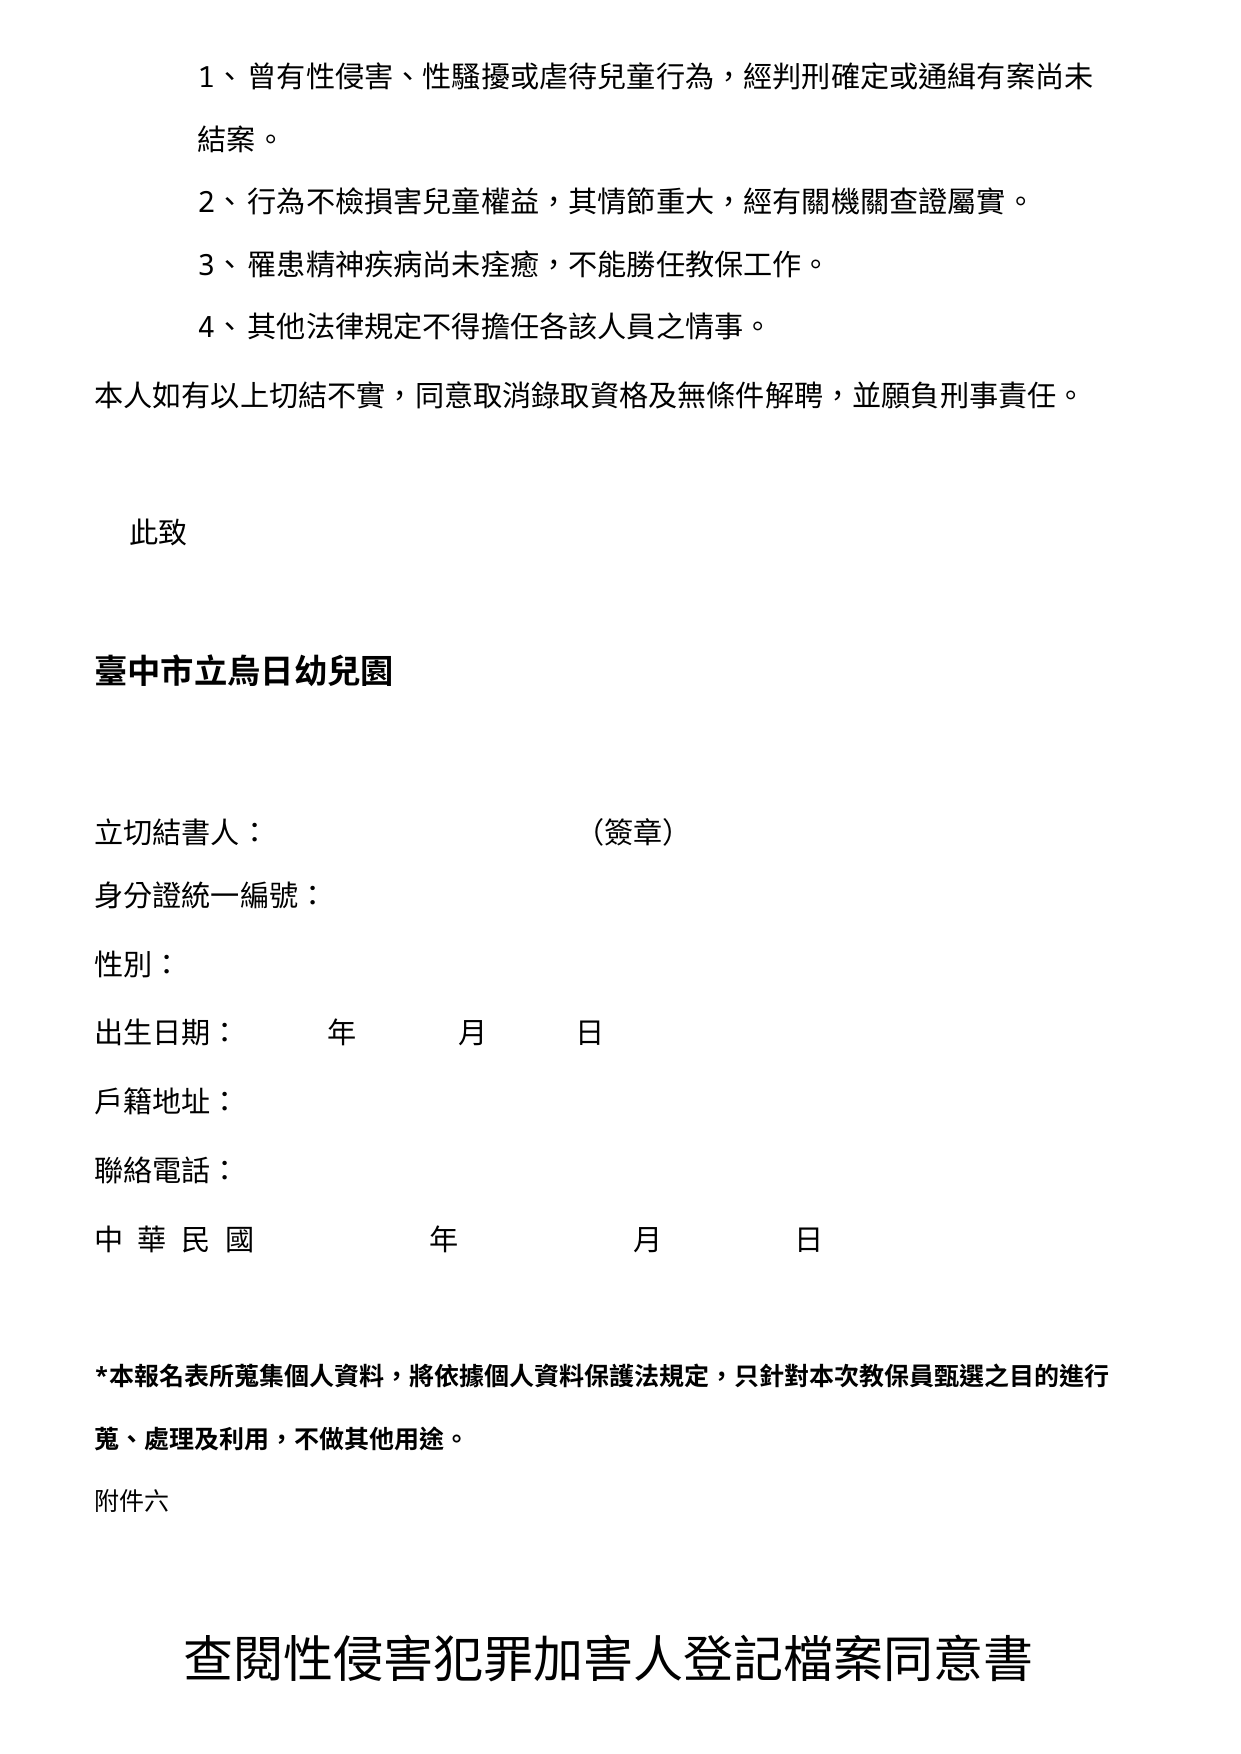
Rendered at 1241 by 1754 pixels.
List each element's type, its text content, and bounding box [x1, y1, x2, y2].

text 附件六 [94, 1458, 1122, 1521]
text 本人如有以上切結不實，同意取消錄取資格及無條件解聘，並願負刑事責任。 [94, 352, 1122, 414]
text 出生日期： 年 月 日 [94, 989, 1122, 1052]
text 臺中市立烏日幼兒園 [94, 627, 1122, 689]
text 聯絡電話： [94, 1127, 1122, 1189]
text 性別： [94, 921, 1122, 983]
text 此致 [94, 489, 1122, 552]
list 罹患精神疾病尚未痊癒，不能勝任教保工作。 [197, 221, 1122, 283]
text *本報名表所蒐集個人資料，將依據個人資料保護法規定，只針對本次教保員甄選之目的進行蒐、處理及利用，不做其他用途。 [94, 1333, 1122, 1458]
list 曾有性侵害、性騷擾或虐待兒童行為，經判刑確定或通緝有案尚未結案。 [197, 33, 1122, 158]
list 行為不檢損害兒童權益，其情節重大，經有關機關查證屬實。 [197, 158, 1122, 221]
text 中 華 民 國 年 月 日 [94, 1196, 1122, 1258]
text 身分證統一編號： [94, 852, 1122, 914]
text 立切結書人： （簽章） [94, 789, 1122, 852]
text 查閱性侵害犯罪加害人登記檔案同意書 [94, 1583, 1122, 1708]
list 其他法律規定不得擔任各該人員之情事。 [197, 283, 1122, 346]
text 戶籍地址： [94, 1058, 1122, 1121]
